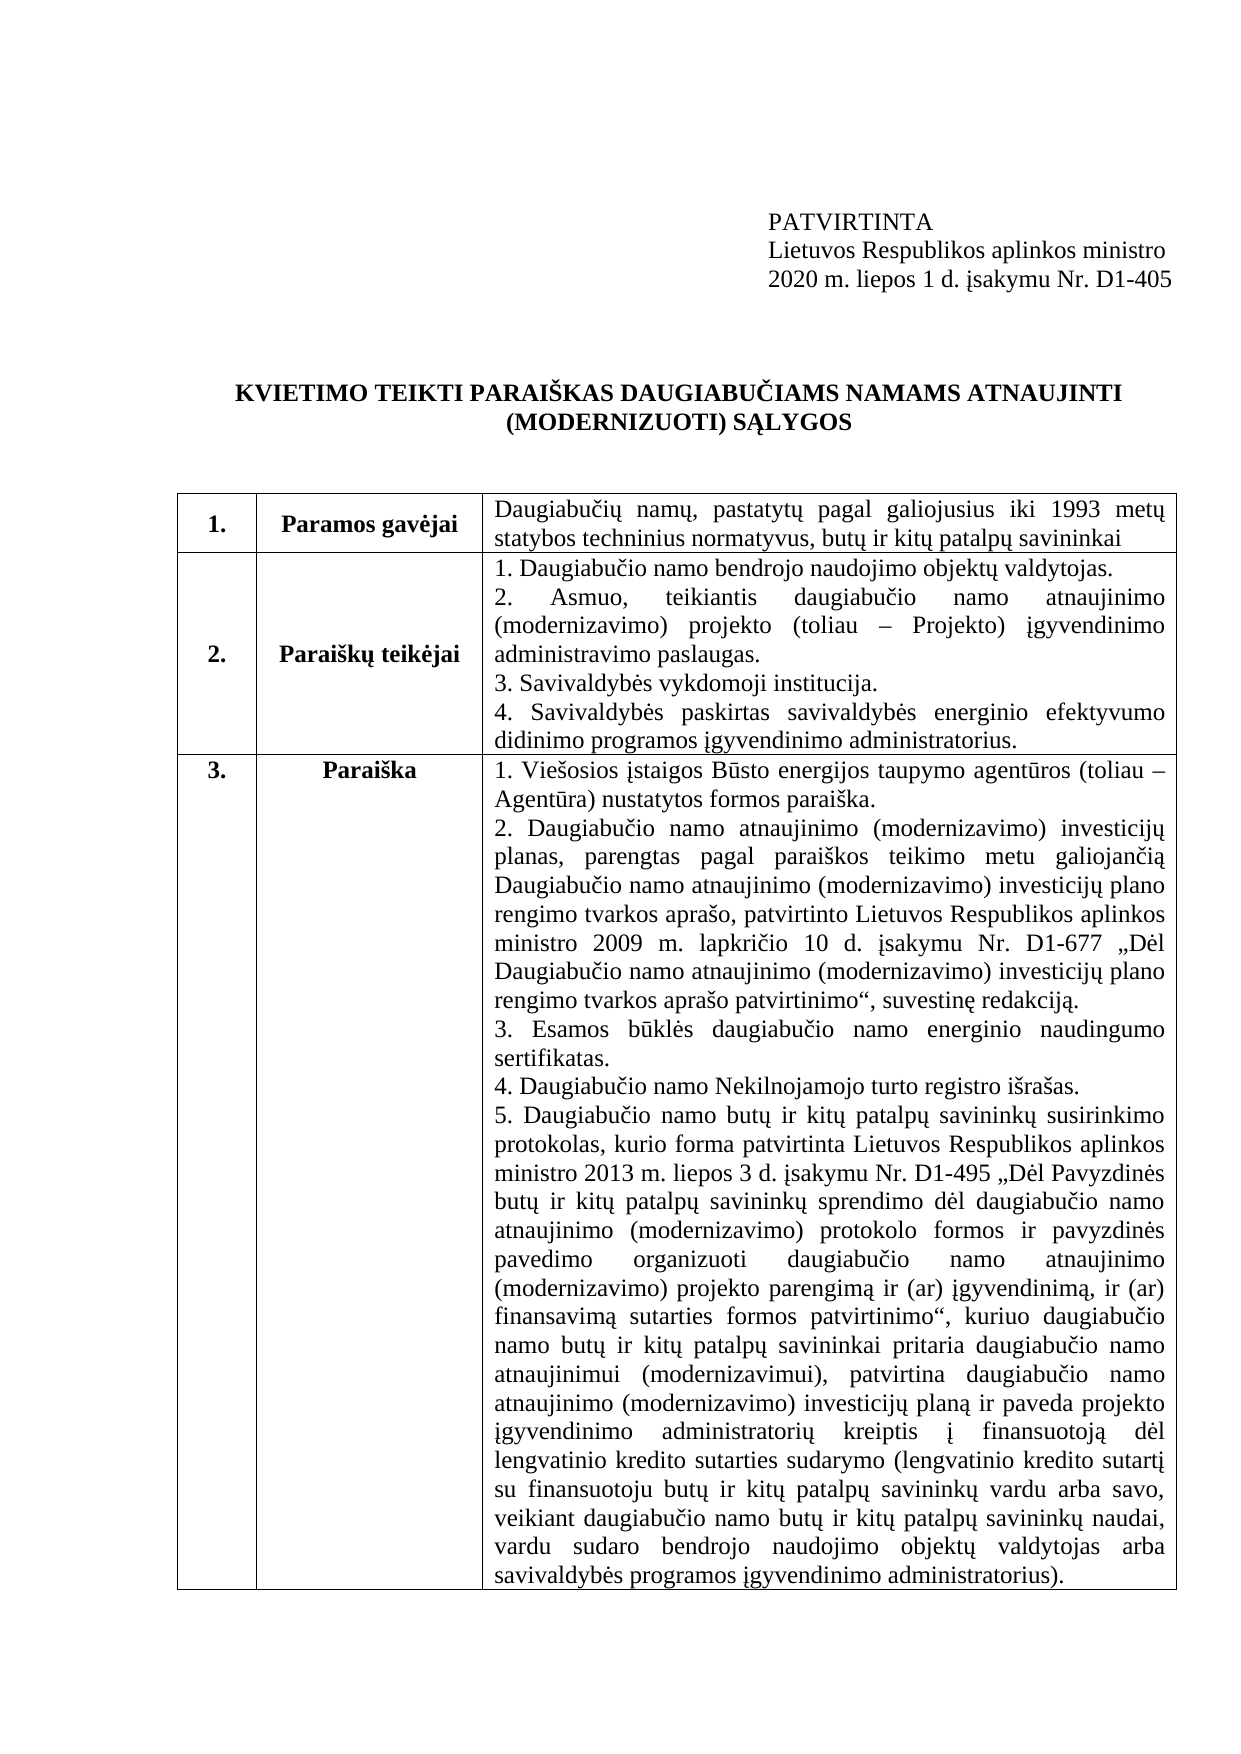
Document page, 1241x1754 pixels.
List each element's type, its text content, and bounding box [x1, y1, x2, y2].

table_header [1177, 493, 1182, 552]
text 2020 m. liepos 1 d. įsakymu Nr. D1-405 [177, 264, 1181, 293]
table_cell [1177, 754, 1182, 1589]
table_header 1. [178, 494, 256, 552]
text PATVIRTINTA [177, 207, 1181, 235]
table_header Paramos gavėjai [257, 494, 482, 552]
table_cell [1177, 552, 1182, 754]
table_cell Paraiška [257, 755, 482, 1589]
table_cell 2. [178, 553, 256, 754]
table_cell 3. [178, 755, 256, 1589]
table_cell 1. Daugiabučio namo bendrojo naudojimo objektų valdytojas. 2. Asmuo, teikiantis daugiabučio namo atnaujinimo (modernizavimo) projekto (toliau – Projekto) įgyvendinimo administravimo paslaugas. 3. Savivaldybės vykdomoji institucija. 4. Savivaldybės paskirtas savivaldybės energinio efektyvumo didinimo programos įgyvendinimo administratorius. [483, 553, 1176, 754]
table_cell 1. Viešosios įstaigos Būsto energijos taupymo agentūros (toliau – Agentūra) nustatytos formos paraiška. 2. Daugiabučio namo atnaujinimo (modernizavimo) investicijų planas, parengtas pagal paraiškos teikimo metu galiojančią Daugiabučio namo atnaujinimo (modernizavimo) investicijų plano rengimo tvarkos aprašo, patvirtinto Lietuvos Respublikos aplinkos ministro 2009 m. lapkričio 10 d. įsakymu Nr. D1-677 „Dėl Daugiabučio namo atnaujinimo (modernizavimo) investicijų plano rengimo tvarkos aprašo patvirtinimo“, suvestinę redakciją. 3. Esamos būklės daugiabučio namo energinio naudingumo sertifikatas. 4. Daugiabučio namo Nekilnojamojo turto registro išrašas. 5. Daugiabučio namo butų ir kitų patalpų savininkų susirinkimo protokolas, kurio forma patvirtinta Lietuvos Respublikos aplinkos ministro 2013 m. liepos 3 d. įsakymu Nr. D1-495 „Dėl Pavyzdinės butų ir kitų patalpų savininkų sprendimo dėl daugiabučio namo atnaujinimo (modernizavimo) protokolo formos ir pavyzdinės pavedimo organizuoti daugiabučio namo atnaujinimo (modernizavimo) projekto parengimą ir (ar) įgyvendinimą, ir (ar) finansavimą sutarties formos patvirtinimo“, kuriuo daugiabučio namo butų ir kitų patalpų savininkai pritaria daugiabučio namo atnaujinimui (modernizavimui), patvirtina daugiabučio namo atnaujinimo (modernizavimo) investicijų planą ir paveda projekto įgyvendinimo administratorių kreiptis į finansuotoją dėl lengvatinio kredito sutarties sudarymo (lengvatinio kredito sutartį su finansuotoju butų ir kitų patalpų savininkų vardu arba savo, veikiant daugiabučio namo butų ir kitų patalpų savininkų naudai, vardu sudaro bendrojo naudojimo objektų valdytojas arba savivaldybės programos įgyvendinimo administratorius). [483, 755, 1176, 1589]
text KVIETIMO TEIKTI PARAIŠKAS DAUGIABUČIAMS NAMAMS ATNAUJINTI (MODERNIZUOTI) SĄLYGOS [177, 378, 1181, 436]
text Lietuvos Respublikos aplinkos ministro [177, 235, 1181, 264]
table_header Daugiabučių namų, pastatytų pagal galiojusius iki 1993 metų statybos techninius normatyvus, butų ir kitų patalpų savininkai [483, 494, 1176, 552]
table_cell Paraiškų teikėjai [257, 553, 482, 754]
